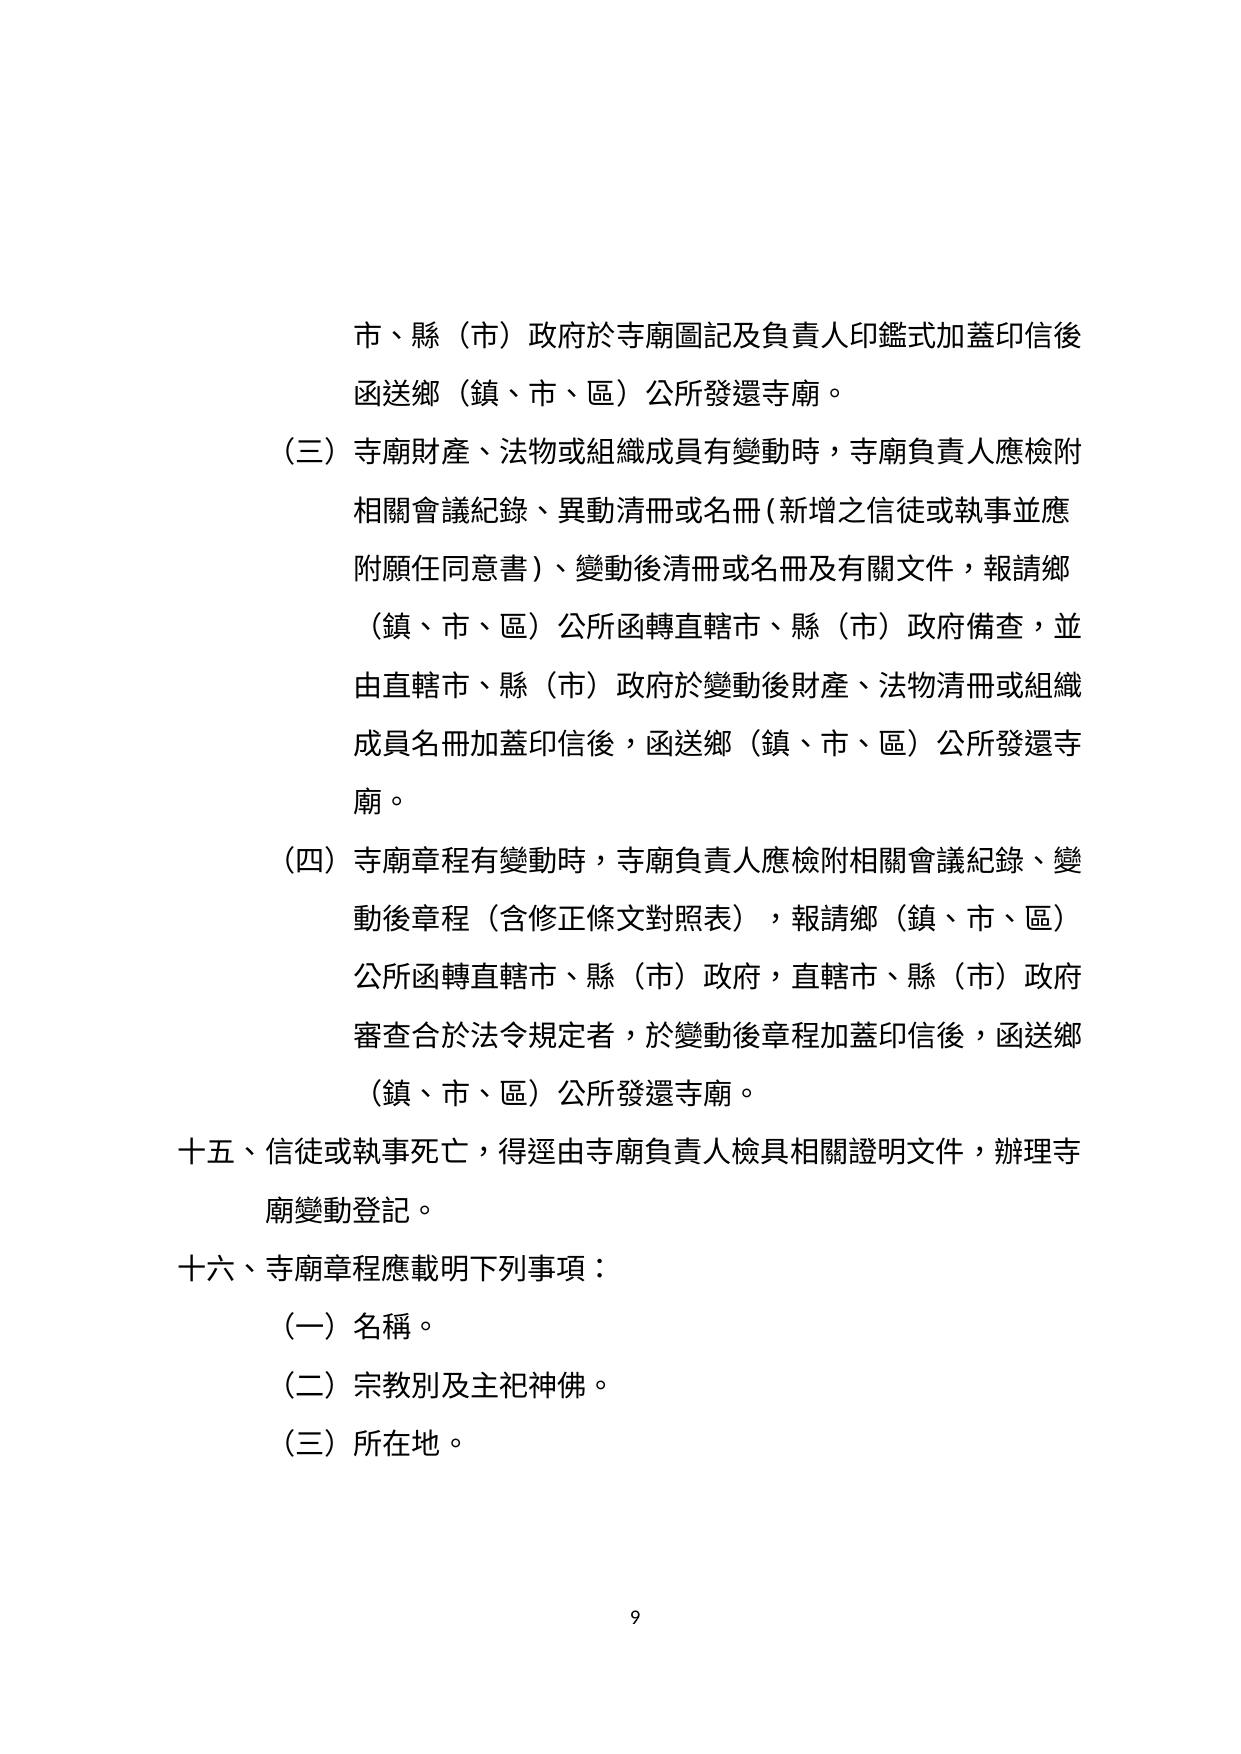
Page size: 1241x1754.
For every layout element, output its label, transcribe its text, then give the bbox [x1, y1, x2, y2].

text （四）寺廟章程有變動時，寺廟負責人應檢附相關會議紀錄、變動後章程（含修正條文對照表），報請鄉（鎮、市、區）公所函轉直轄市、縣（市）政府，直轄市、縣（市）政府審查合於法令規定者，於變動後章程加蓋印信後，函送鄉（鎮、市、區）公所發還寺廟。 [266, 819, 1092, 1110]
text 市、縣（市）政府於寺廟圖記及負責人印鑑式加蓋印信後函送鄉（鎮、市、區）公所發還寺廟。 [266, 294, 1092, 410]
text （三）寺廟財產、法物或組織成員有變動時，寺廟負責人應檢附相關會議紀錄、異動清冊或名冊(新增之信徒或執事並應附願任同意書)、變動後清冊或名冊及有關文件，報請鄉（鎮、市、區）公所函轉直轄市、縣（市）政府備查，並由直轄市、縣（市）政府於變動後財產、法物清冊或組織成員名冊加蓋印信後，函送鄉（鎮、市、區）公所發還寺廟。 [266, 410, 1092, 819]
text （三）所在地。 [266, 1402, 1092, 1460]
text （一）名稱。 [266, 1285, 1092, 1344]
text 十六、寺廟章程應載明下列事項： [177, 1227, 1092, 1285]
text （二）宗教別及主祀神佛。 [266, 1344, 1092, 1402]
text 十五、信徒或執事死亡，得逕由寺廟負責人檢具相關證明文件，辦理寺廟變動登記。 [177, 1110, 1092, 1227]
